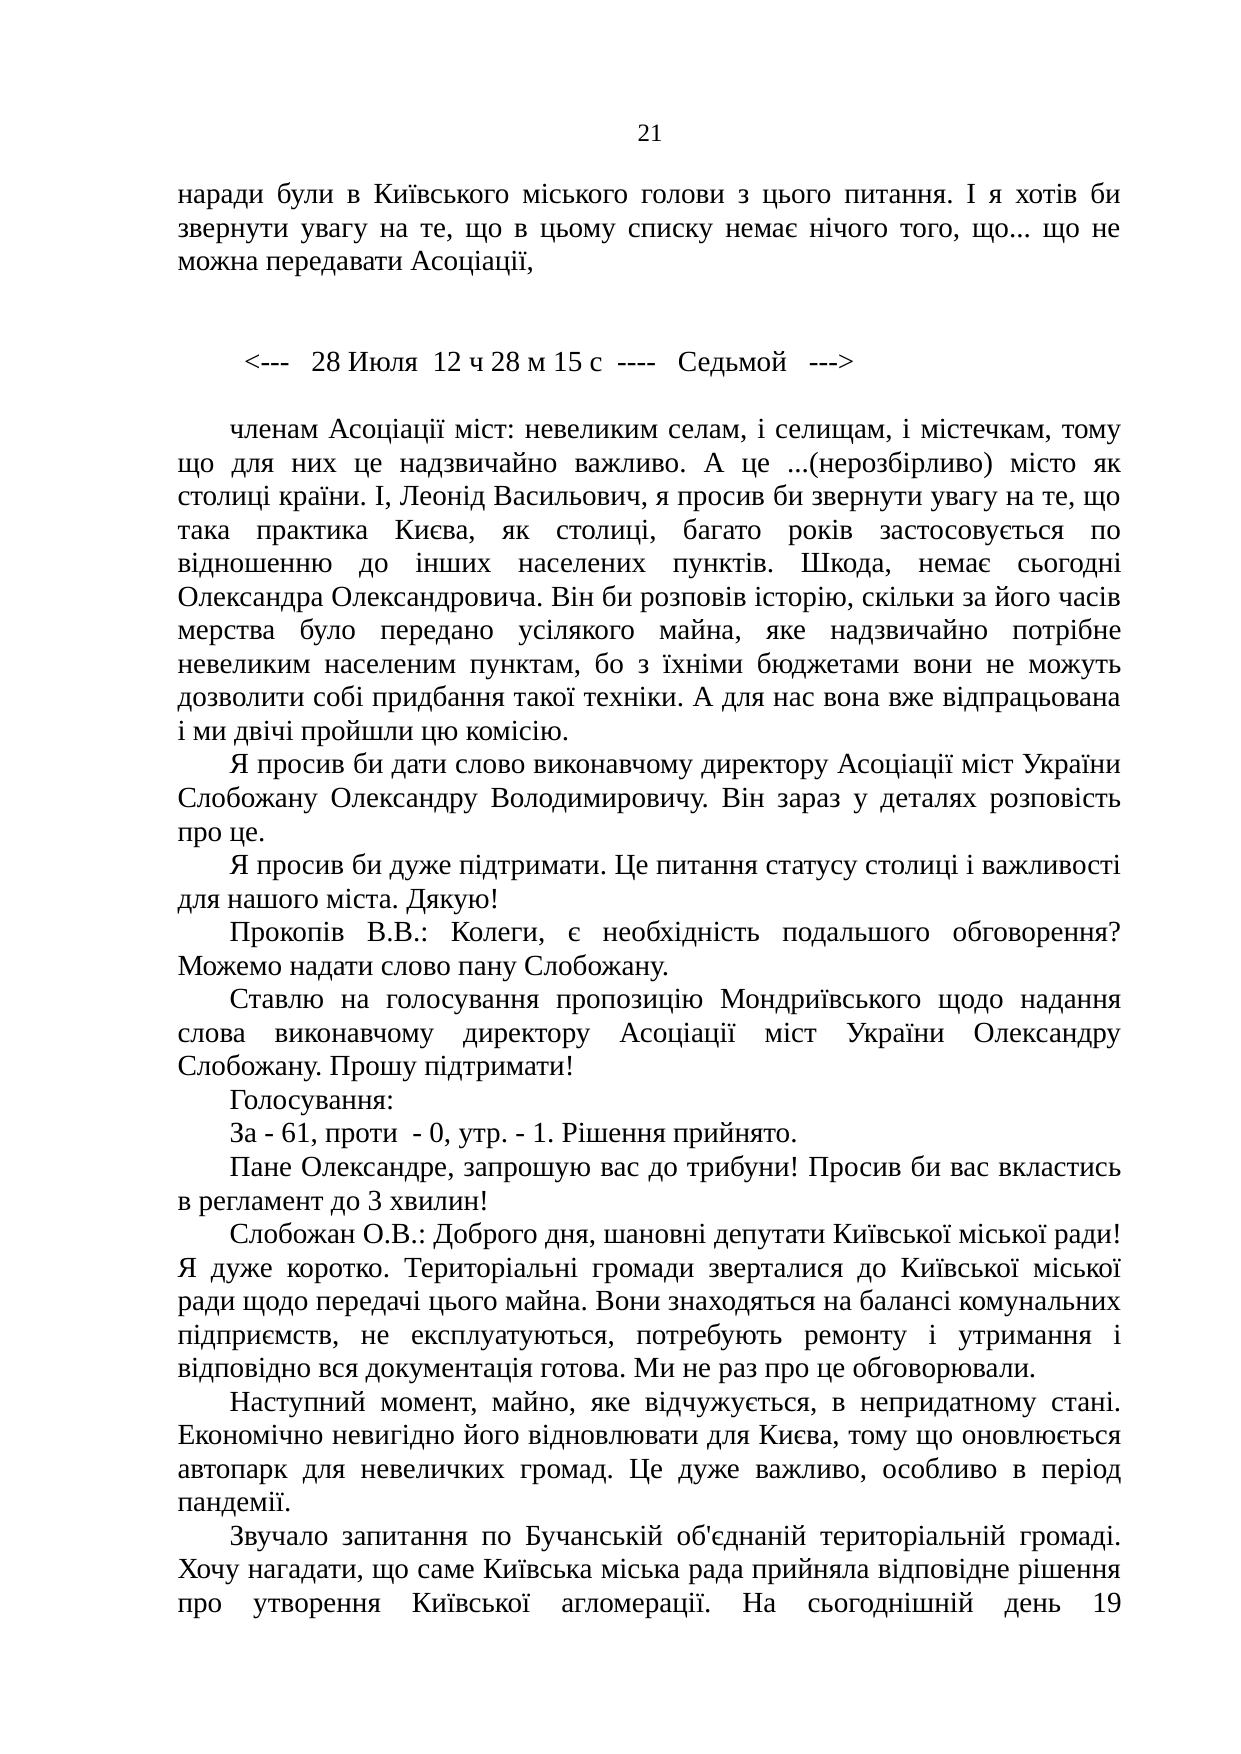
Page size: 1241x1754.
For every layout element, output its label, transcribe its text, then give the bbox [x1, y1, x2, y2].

text Наступний момент, майно, яке відчужується, в непридатному стані. Економічно невигідно його відновлювати для Києва, тому що оновлюється автопарк для невеличких громад. Це дуже важливо, особливо в період пандемії. [177, 1384, 1122, 1518]
text членам Асоціації міст: невеликим селам, і селищам, і містечкам, тому що для них це надзвичайно важливо. А це ...(нерозбірливо) місто як столиці країни. І, Леонід Васильович, я просив би звернути увагу на те, що така практика Києва, як столиці, багато років застосовується по відношенню до інших населених пунктів. Шкода, немає сьогодні Олександра Олександровича. Він би розповів історію, скільки за його часів мерства було передано усілякого майна, яке надзвичайно потрібне невеликим населеним пунктам, бо з їхніми бюджетами вони не можуть дозволити собі придбання такої техніки. А для нас вона вже відпрацьована і ми двічі пройшли цю комісію. [177, 411, 1122, 747]
text Звучало запитання по Бучанській об'єднаній територіальній громаді. Хочу нагадати, що саме Київська міська рада прийняла відповідне рішення про утворення Київської агломерації. На сьогоднішній день 19 [177, 1518, 1122, 1619]
text наради були в Київського міського голови з цього питання. І я хотів би звернути увагу на те, що в цьому списку немає нічого того, що... що не можна передавати Асоціації, [177, 176, 1122, 277]
text Прокопів В.В.: Колеги, є необхідність подальшого обговорення? Можемо надати слово пану Слобожану. [177, 914, 1122, 981]
text <--- 28 Июля 12 ч 28 м 15 с ---- Седьмой ---> [177, 344, 1122, 378]
text Ставлю на голосування пропозицію Мондриївського щодо надання слова виконавчому директору Асоціації міст України Олександру Слобожану. Прошу підтримати! [177, 981, 1122, 1082]
text За - 61, проти - 0, утр. - 1. Рішення прийнято. [177, 1116, 1122, 1149]
text Я просив би дуже підтримати. Це питання статусу столиці і важливості для нашого міста. Дякую! [177, 847, 1122, 914]
text Пане Олександре, запрошую вас до трибуни! Просив би вас вкластись в регламент до 3 хвилин! [177, 1149, 1122, 1216]
text Голосування: [177, 1082, 1122, 1116]
text Слобожан О.В.: Доброго дня, шановні депутати Київської міської ради! Я дуже коротко. Територіальні громади зверталися до Київської міської ради щодо передачі цього майна. Вони знаходяться на балансі комунальних підприємств, не експлуатуються, потребують ремонту і утримання і відповідно вся документація готова. Ми не раз про це обговорювали. [177, 1216, 1122, 1384]
text Я просив би дати слово виконавчому директору Асоціації міст України Слобожану Олександру Володимировичу. Він зараз у деталях розповість про це. [177, 747, 1122, 847]
